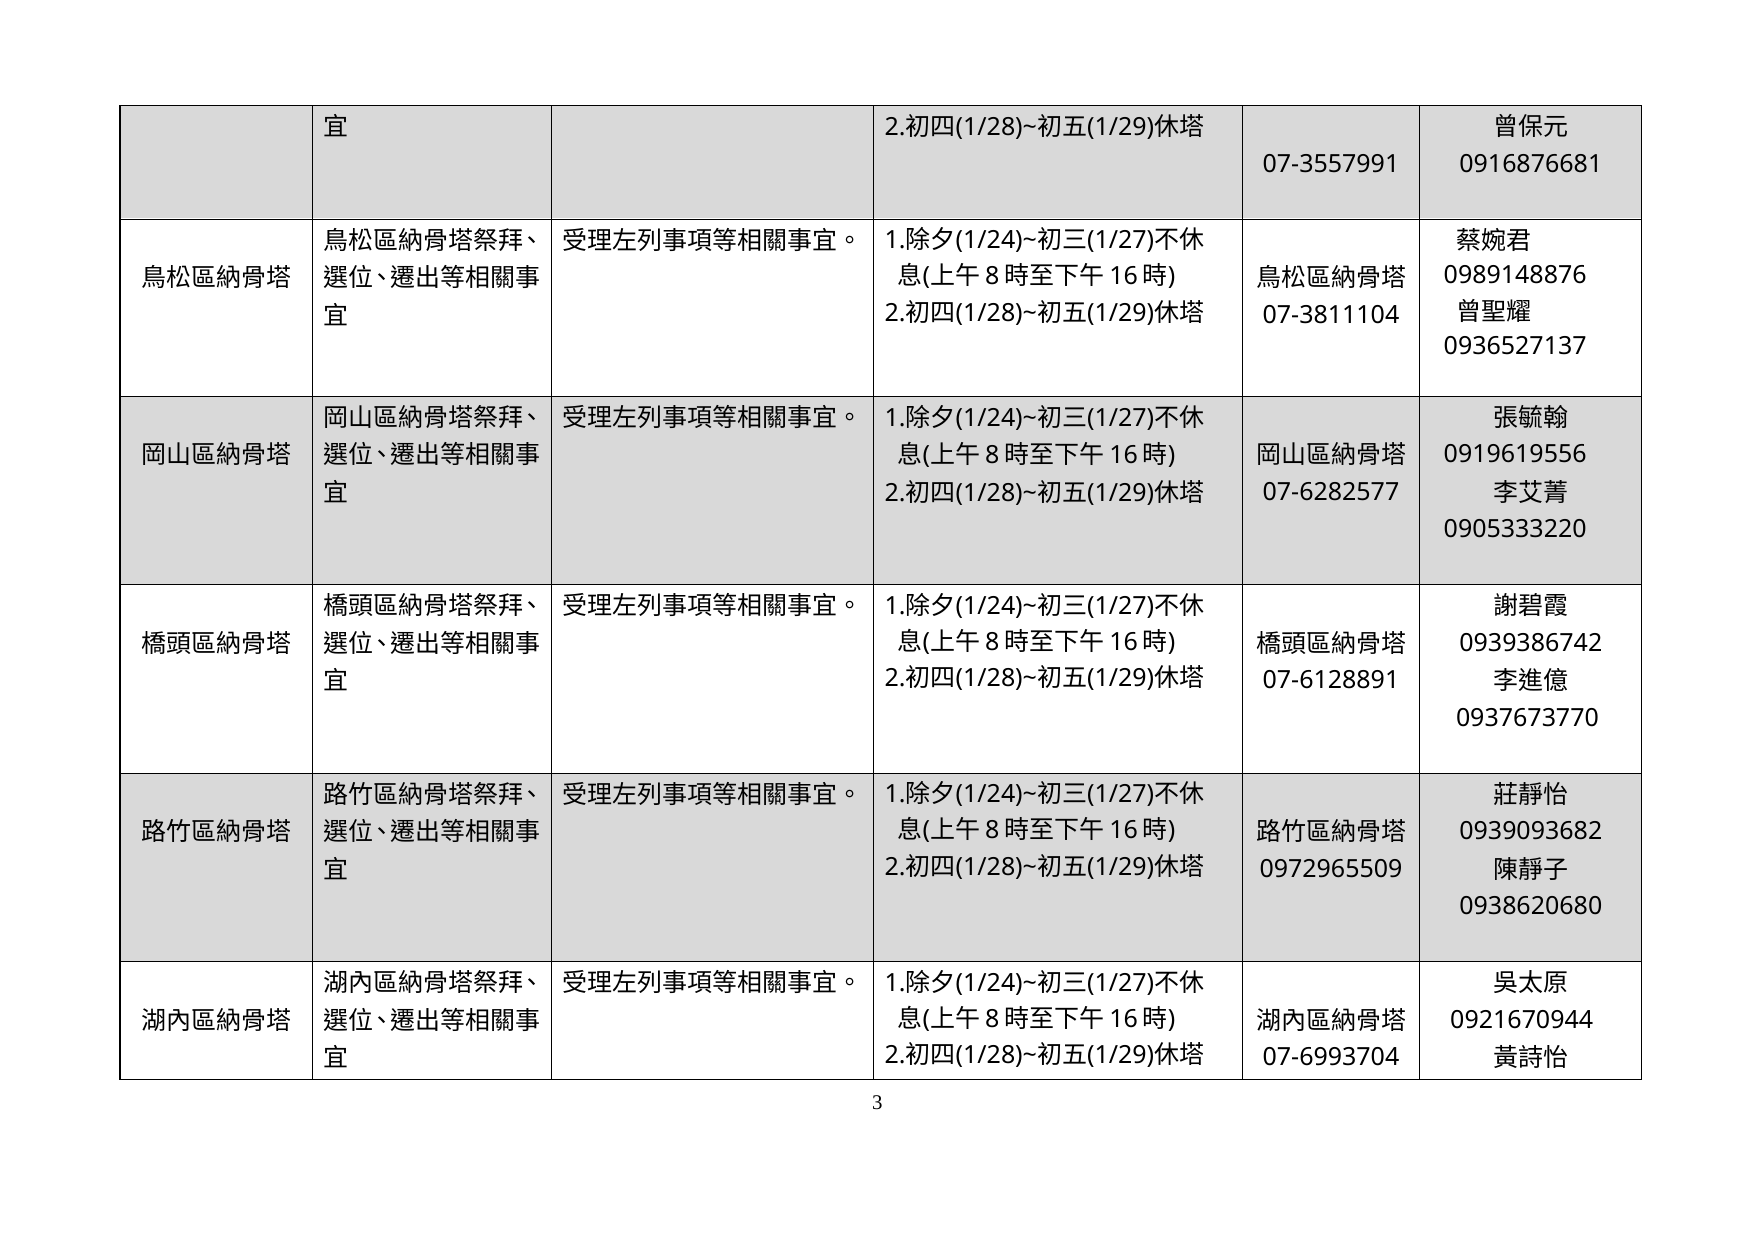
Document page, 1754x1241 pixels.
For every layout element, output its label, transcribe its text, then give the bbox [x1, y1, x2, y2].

table_cell 吳太原 0921670944 黃詩怡 [1420, 962, 1641, 1079]
table_cell 受理左列事項等相關事宜。 [552, 774, 873, 961]
table_cell 1.除夕(1/24)~初三(1/27)不休 息(上午8時至下午16時) 2.初四(1/28)~初五(1/29)休塔 [874, 774, 1242, 961]
table_cell 橋頭區納骨塔07-6128891 [1243, 585, 1419, 773]
table_cell 鳥松區納骨塔 [121, 220, 312, 396]
table_cell 鳥松區納骨塔祭拜、選位、遷出等相關事宜 [313, 220, 551, 396]
table_cell [552, 106, 873, 218]
table_cell 2.初四(1/28)~初五(1/29)休塔 [874, 106, 1242, 218]
table_cell 受理左列事項等相關事宜。 [552, 397, 873, 584]
table_cell 受理左列事項等相關事宜。 [552, 585, 873, 773]
table_cell 岡山區納骨塔 [121, 397, 312, 584]
table_cell 岡山區納骨塔07-6282577 [1243, 397, 1419, 584]
table_cell 受理左列事項等相關事宜。 [552, 220, 873, 396]
table_cell 湖內區納骨塔 [121, 962, 312, 1079]
table_cell 湖內區納骨塔祭拜、選位、遷出等相關事宜 [313, 962, 551, 1079]
table_cell 張毓翰 0919619556 李艾菁 0905333220 [1420, 397, 1641, 584]
table_cell 1.除夕(1/24)~初三(1/27)不休 息(上午8時至下午16時) 2.初四(1/28)~初五(1/29)休塔 [874, 220, 1242, 396]
table_cell 路竹區納骨塔祭拜、選位、遷出等相關事宜 [313, 774, 551, 961]
table_cell 岡山區納骨塔祭拜、選位、遷出等相關事宜 [313, 397, 551, 584]
table_cell 湖內區納骨塔07-6993704 [1243, 962, 1419, 1079]
table_cell [121, 106, 312, 218]
table_cell 1.除夕(1/24)~初三(1/27)不休 息(上午8時至下午16時) 2.初四(1/28)~初五(1/29)休塔 [874, 397, 1242, 584]
table_cell 1.除夕(1/24)~初三(1/27)不休 息(上午8時至下午16時) 2.初四(1/28)~初五(1/29)休塔 [874, 962, 1242, 1079]
table_cell 受理左列事項等相關事宜。 [552, 962, 873, 1079]
table_cell 曾保元0916876681 [1420, 106, 1641, 218]
table_cell 路竹區納骨塔 [121, 774, 312, 961]
table_cell 宜 [313, 106, 551, 218]
table_cell 橋頭區納骨塔祭拜、選位、遷出等相關事宜 [313, 585, 551, 773]
table_cell 1.除夕(1/24)~初三(1/27)不休 息(上午8時至下午16時) 2.初四(1/28)~初五(1/29)休塔 [874, 585, 1242, 773]
table_cell 謝碧霞 0939386742 李進億 0937673770 [1420, 585, 1641, 773]
table_cell 莊靜怡 0939093682 陳靜子0938620680 [1420, 774, 1641, 961]
table_cell 橋頭區納骨塔 [121, 585, 312, 773]
table_cell 蔡婉君 0989148876 曾聖耀 0936527137 [1420, 220, 1641, 396]
table_cell 鳥松區納骨塔07-3811104 [1243, 220, 1419, 396]
table_cell 路竹區納骨塔0972965509 [1243, 774, 1419, 961]
table_cell 07-3557991 [1243, 106, 1419, 218]
